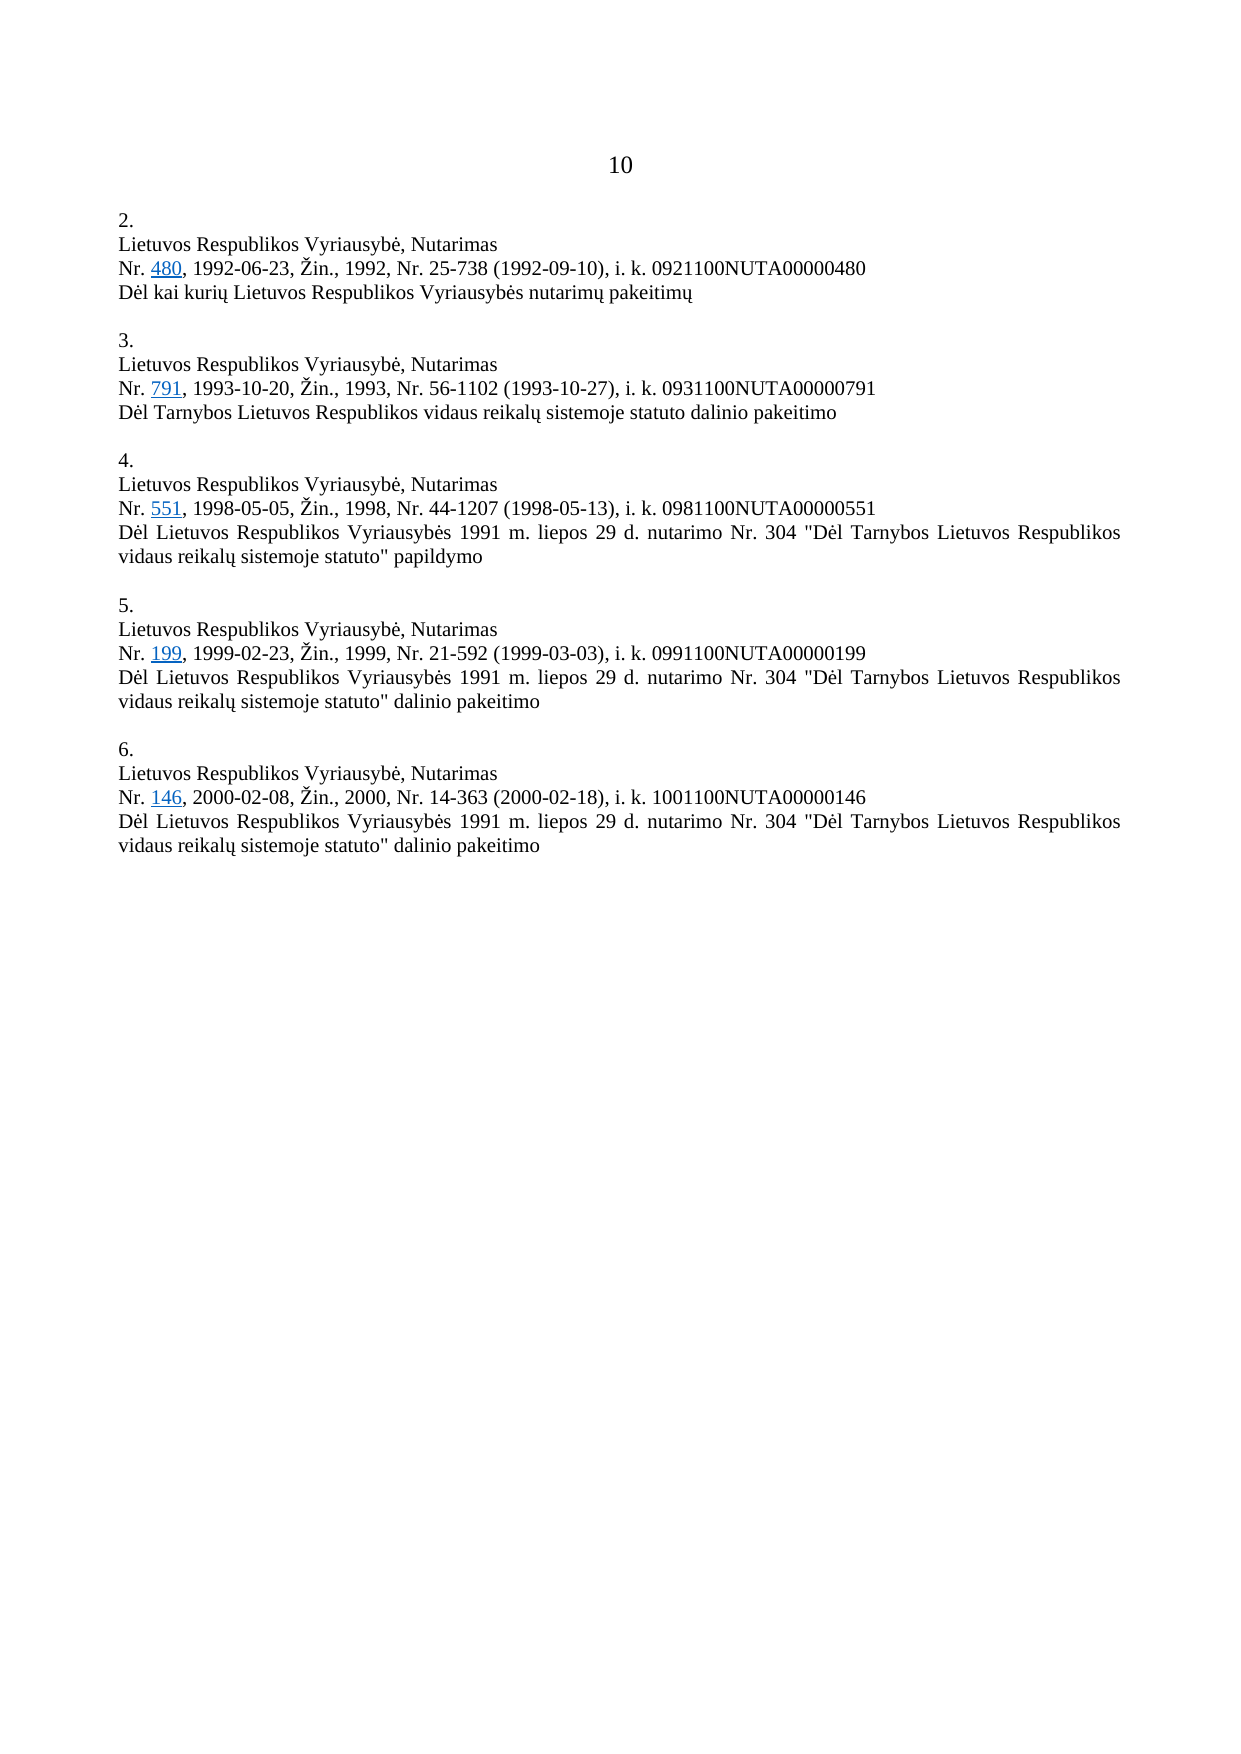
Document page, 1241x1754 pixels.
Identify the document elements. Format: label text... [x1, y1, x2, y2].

text Lietuvos Respublikos Vyriausybė, Nutarimas [118, 617, 1122, 641]
text 4. [118, 448, 1122, 472]
text 5. [118, 592, 1122, 617]
text Dėl Lietuvos Respublikos Vyriausybės 1991 m. liepos 29 d. nutarimo Nr. 304 "Dėl Tarnybos Lietuvos Respublikos vidaus reikalų sistemoje statuto" dalinio pakeitimo [118, 809, 1122, 857]
text Nr. 551, 1998-05-05, Žin., 1998, Nr. 44-1207 (1998-05-13), i. k. 0981100NUTA00000551 [118, 496, 1122, 520]
text Dėl Lietuvos Respublikos Vyriausybės 1991 m. liepos 29 d. nutarimo Nr. 304 "Dėl Tarnybos Lietuvos Respublikos vidaus reikalų sistemoje statuto" dalinio pakeitimo [118, 665, 1122, 713]
text Dėl Lietuvos Respublikos Vyriausybės 1991 m. liepos 29 d. nutarimo Nr. 304 "Dėl Tarnybos Lietuvos Respublikos vidaus reikalų sistemoje statuto" papildymo [118, 520, 1122, 568]
text Nr. 199, 1999-02-23, Žin., 1999, Nr. 21-592 (1999-03-03), i. k. 0991100NUTA00000199 [118, 641, 1122, 665]
text Nr. 480, 1992-06-23, Žin., 1992, Nr. 25-738 (1992-09-10), i. k. 0921100NUTA00000480 [118, 256, 1122, 280]
text Dėl Tarnybos Lietuvos Respublikos vidaus reikalų sistemoje statuto dalinio pakeitimo [118, 400, 1122, 424]
text Nr. 791, 1993-10-20, Žin., 1993, Nr. 56-1102 (1993-10-27), i. k. 0931100NUTA00000791 [118, 376, 1122, 400]
text Dėl kai kurių Lietuvos Respublikos Vyriausybės nutarimų pakeitimų [118, 280, 1122, 304]
text Lietuvos Respublikos Vyriausybė, Nutarimas [118, 761, 1122, 785]
text Lietuvos Respublikos Vyriausybė, Nutarimas [118, 472, 1122, 496]
text Lietuvos Respublikos Vyriausybė, Nutarimas [118, 232, 1122, 256]
text 6. [118, 737, 1122, 761]
text Lietuvos Respublikos Vyriausybė, Nutarimas [118, 352, 1122, 376]
text Nr. 146, 2000-02-08, Žin., 2000, Nr. 14-363 (2000-02-18), i. k. 1001100NUTA00000146 [118, 785, 1122, 809]
text 3. [118, 328, 1122, 352]
text 2. [118, 207, 1122, 232]
